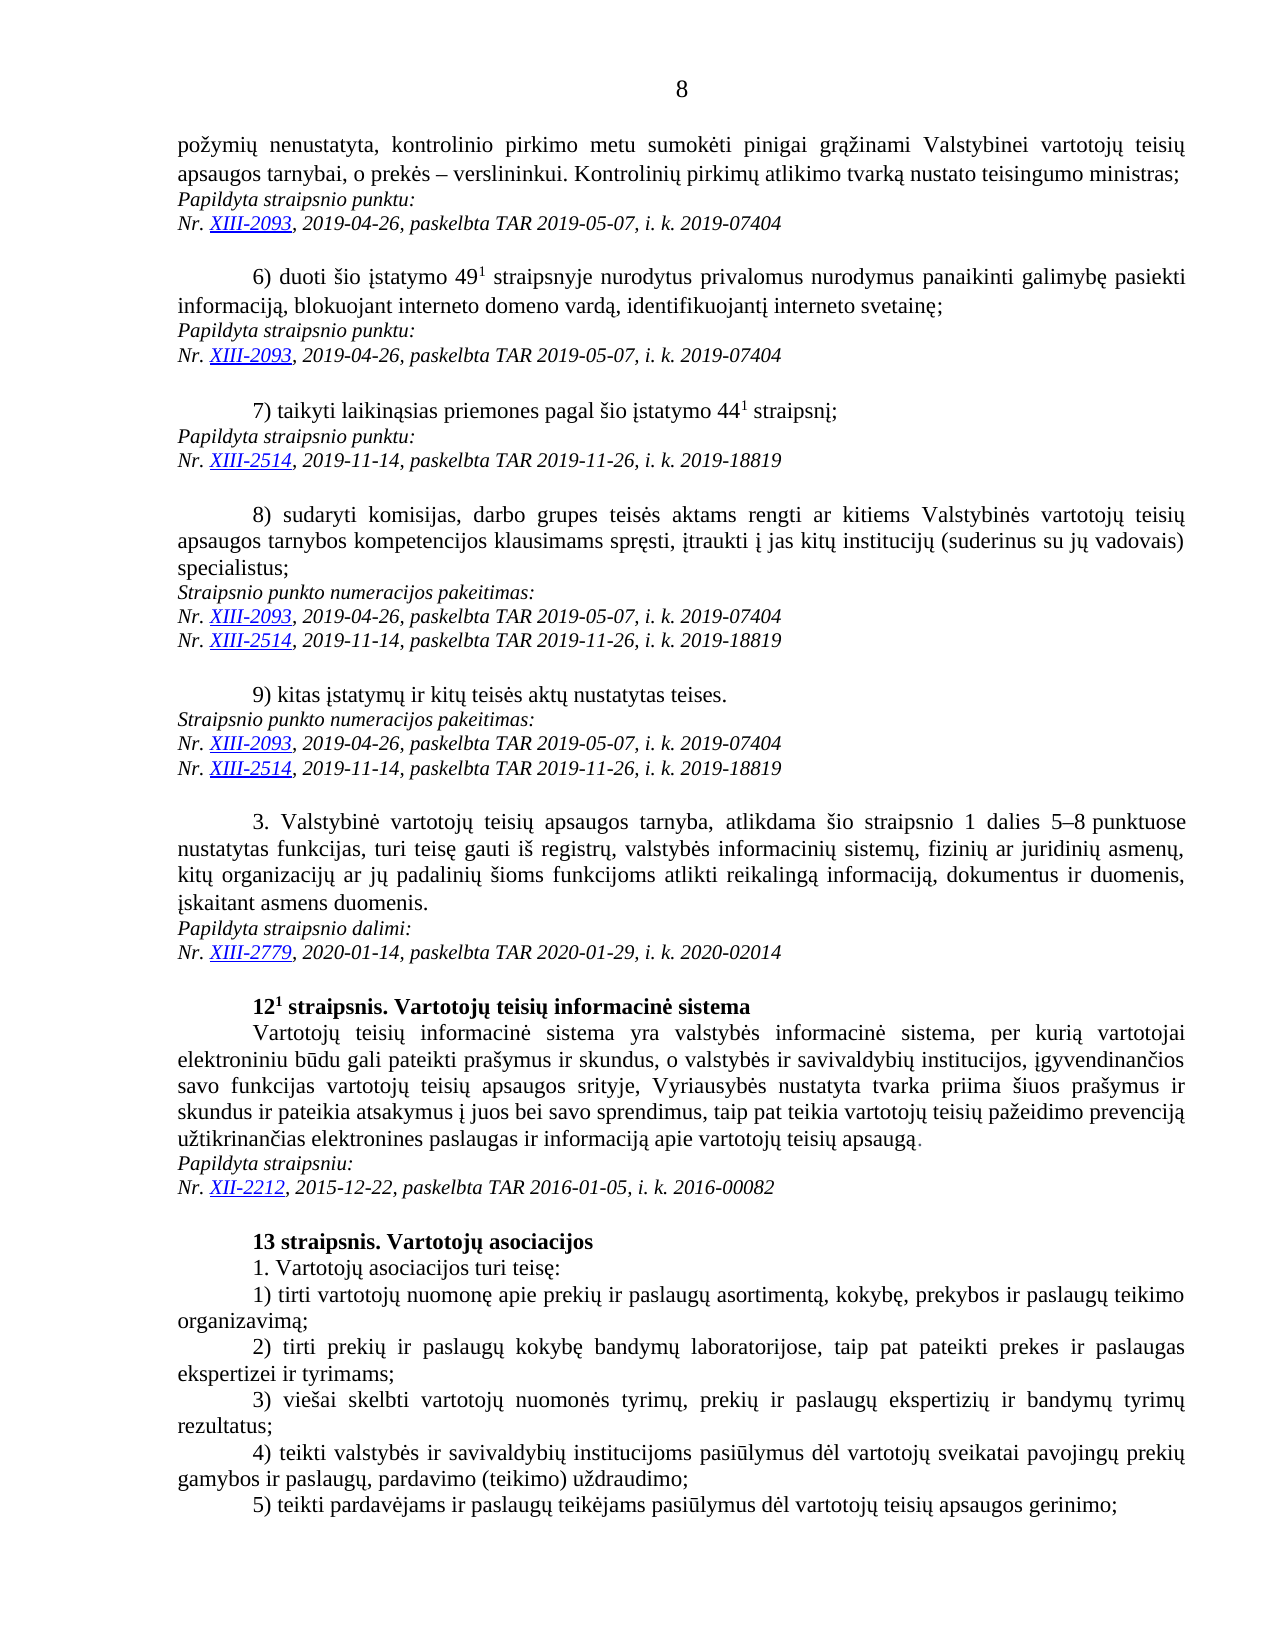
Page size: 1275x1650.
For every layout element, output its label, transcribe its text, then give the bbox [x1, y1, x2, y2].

text Nr. XIII-2093, 2019-04-26, paskelbta TAR 2019-05-07, i. k. 2019-07404 [177, 731, 1186, 755]
text 2) tirti prekių ir paslaugų kokybę bandymų laboratorijose, taip pat pateikti prekes ir paslaugas ekspertizei ir tyrimams; [177, 1333, 1186, 1386]
text 121 straipsnis. Vartotojų teisių informacinė sistema [177, 993, 1186, 1019]
text 7) taikyti laikinąsias priemones pagal šio įstatymo 441 straipsnį; [177, 395, 1186, 424]
text požymių nenustatyta, kontrolinio pirkimo metu sumokėti pinigai grąžinami Valstybinei vartotojų teisių apsaugos tarnybai, o prekės – verslininkui. Kontrolinių pirkimų atlikimo tvarką nustato teisingumo ministras; [177, 131, 1186, 186]
text Papildyta straipsnio dalimi: [177, 916, 1186, 940]
text Nr. XIII-2514, 2019-11-14, paskelbta TAR 2019-11-26, i. k. 2019-18819 [177, 755, 1186, 779]
text 5) teikti pardavėjams ir paslaugų teikėjams pasiūlymus dėl vartotojų teisių apsaugos gerinimo; [177, 1491, 1186, 1518]
text 3) viešai skelbti vartotojų nuomonės tyrimų, prekių ir paslaugų ekspertizių ir bandymų tyrimų rezultatus; [177, 1386, 1186, 1439]
text 9) kitas įstatymų ir kitų teisės aktų nustatytas teises. [177, 681, 1186, 707]
text 3. Valstybinė vartotojų teisių apsaugos tarnyba, atlikdama šio straipsnio 1 dalies 5–8 punktuose nustatytas funkcijas, turi teisę gauti iš registrų, valstybės informacinių sistemų, fizinių ar juridinių asmenų, kitų organizacijų ar jų padalinių šioms funkcijoms atlikti reikalingą informaciją, dokumentus ir duomenis, įskaitant asmens duomenis. [177, 808, 1186, 916]
text 4) teikti valstybės ir savivaldybių institucijoms pasiūlymus dėl vartotojų sveikatai pavojingų prekių gamybos ir paslaugų, pardavimo (teikimo) uždraudimo; [177, 1439, 1186, 1491]
text Straipsnio punkto numeracijos pakeitimas: [177, 580, 1186, 604]
text Nr. XIII-2514, 2019-11-14, paskelbta TAR 2019-11-26, i. k. 2019-18819 [177, 628, 1186, 652]
text Nr. XII-2212, 2015-12-22, paskelbta TAR 2016-01-05, i. k. 2016-00082 [177, 1175, 1186, 1199]
text 1. Vartotojų asociacijos turi teisę: [177, 1254, 1186, 1281]
text 1) tirti vartotojų nuomonę apie prekių ir paslaugų asortimentą, kokybę, prekybos ir paslaugų teikimo organizavimą; [177, 1281, 1186, 1333]
text Straipsnio punkto numeracijos pakeitimas: [177, 707, 1186, 731]
text 13 straipsnis. Vartotojų asociacijos [177, 1228, 1186, 1254]
text Papildyta straipsnio punktu: [177, 186, 1186, 211]
text Nr. XIII-2093, 2019-04-26, paskelbta TAR 2019-05-07, i. k. 2019-07404 [177, 211, 1186, 234]
text Nr. XIII-2779, 2020-01-14, paskelbta TAR 2020-01-29, i. k. 2020-02014 [177, 940, 1186, 964]
text Nr. XIII-2093, 2019-04-26, paskelbta TAR 2019-05-07, i. k. 2019-07404 [177, 604, 1186, 628]
text Papildyta straipsnio punktu: [177, 424, 1186, 448]
text Vartotojų teisių informacinė sistema yra valstybės informacinė sistema, per kurią vartotojai elektroniniu būdu gali pateikti prašymus ir skundus, o valstybės ir savivaldybių institucijos, įgyvendinančios savo funkcijas vartotojų teisių apsaugos srityje, Vyriausybės nustatyta tvarka priima šiuos prašymus ir skundus ir pateikia atsakymus į juos bei savo sprendimus, taip pat teikia vartotojų teisių pažeidimo prevenciją užtikrinančias elektronines paslaugas ir informaciją apie vartotojų teisių apsaugą. [177, 1019, 1186, 1151]
text Papildyta straipsniu: [177, 1151, 1186, 1175]
text 6) duoti šio įstatymo 491 straipsnyje nurodytus privalomus nurodymus panaikinti galimybę pasiekti informaciją, blokuojant interneto domeno vardą, identifikuojantį interneto svetainę; [177, 263, 1186, 318]
text Papildyta straipsnio punktu: [177, 318, 1186, 342]
text 8) sudaryti komisijas, darbo grupes teisės aktams rengti ar kitiems Valstybinės vartotojų teisių apsaugos tarnybos kompetencijos klausimams spręsti, įtraukti į jas kitų institucijų (suderinus su jų vadovais) specialistus; [177, 501, 1186, 580]
text Nr. XIII-2514, 2019-11-14, paskelbta TAR 2019-11-26, i. k. 2019-18819 [177, 448, 1186, 472]
text Nr. XIII-2093, 2019-04-26, paskelbta TAR 2019-05-07, i. k. 2019-07404 [177, 342, 1186, 367]
